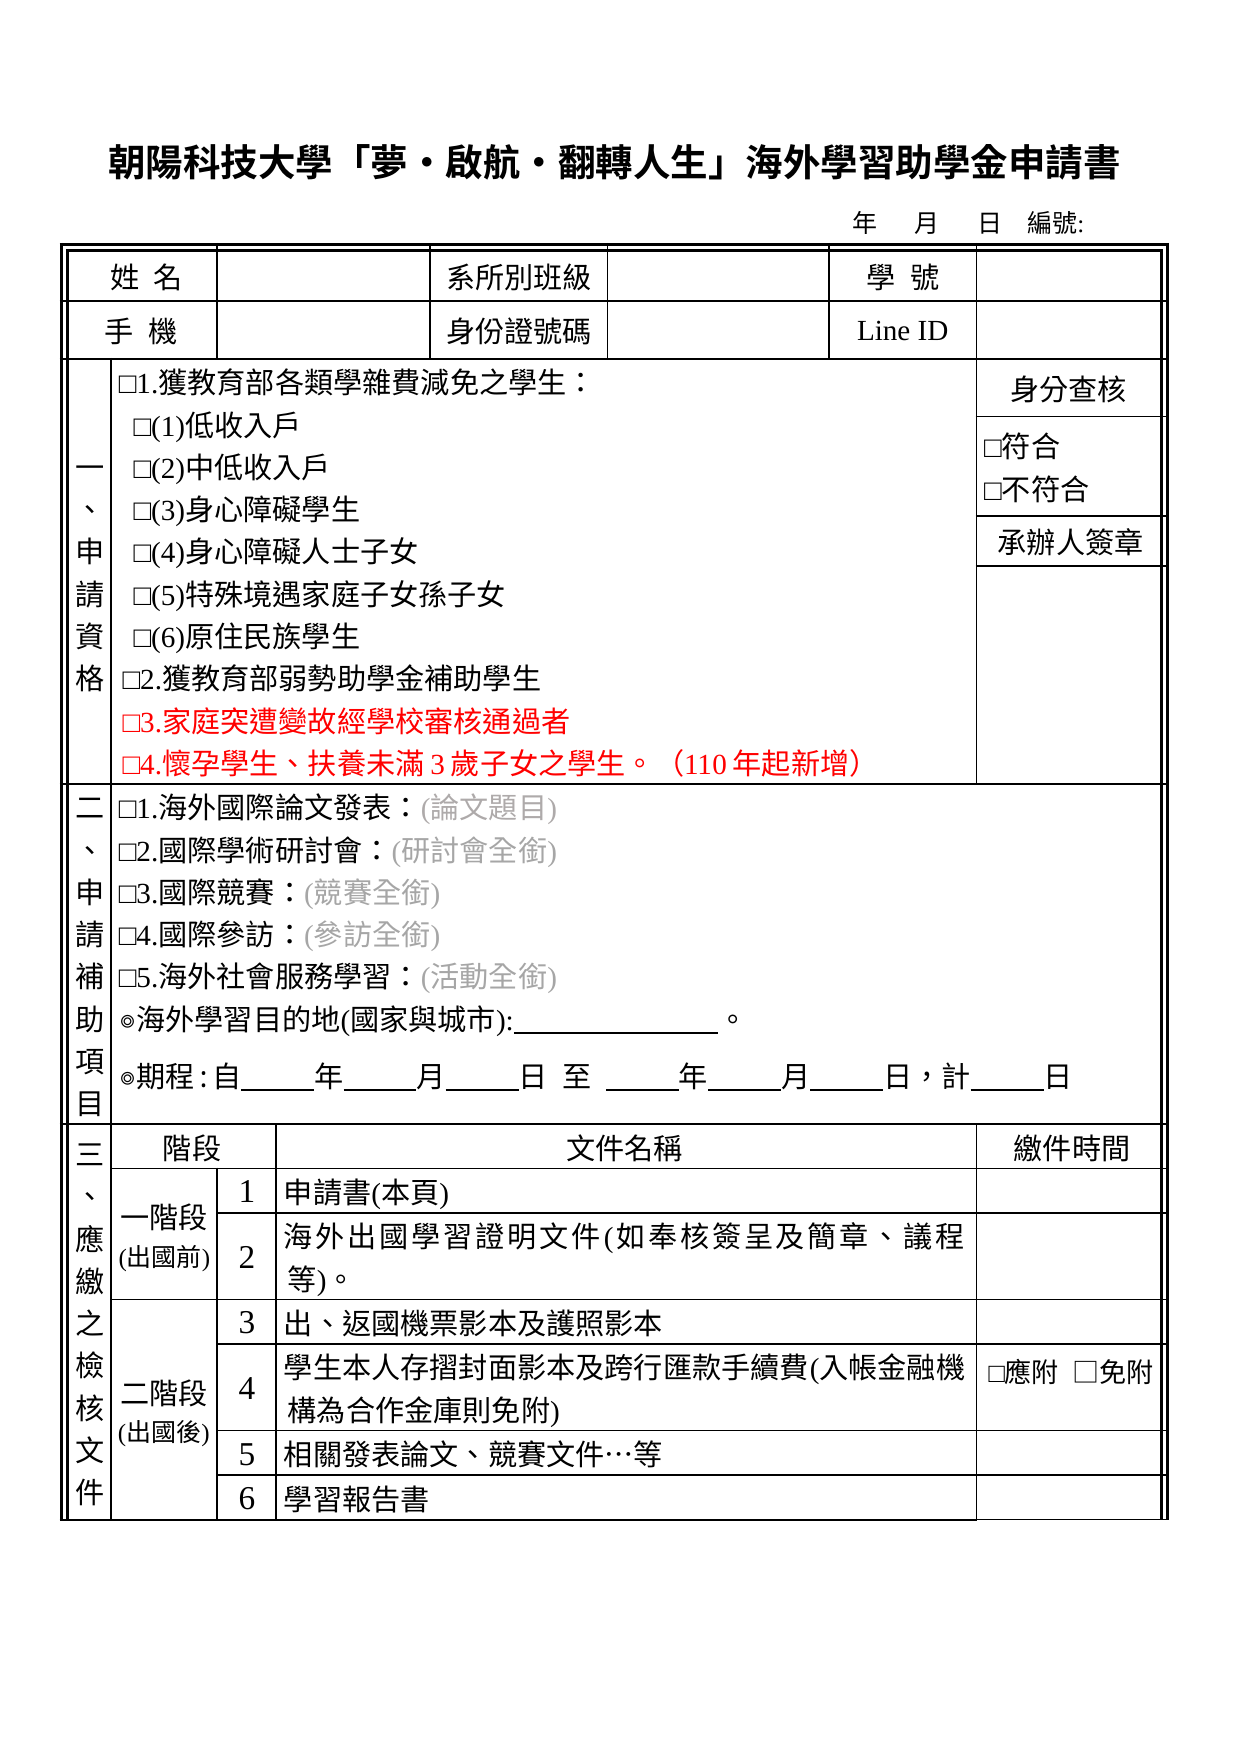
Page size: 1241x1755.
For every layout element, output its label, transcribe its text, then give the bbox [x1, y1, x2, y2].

table_cell [977, 1214, 1160, 1299]
table_header [977, 252, 1160, 300]
table_header [977, 246, 1164, 300]
table_cell 6 [218, 1476, 275, 1518]
table_cell 手 機 [69, 302, 216, 358]
table_cell 繳件時間 [977, 1125, 1160, 1168]
table_header 姓 名 [64, 246, 216, 300]
table_cell [977, 302, 1160, 358]
table_cell 海外出國學習證明文件(如奉核簽呈及簡章、議程等)。 [277, 1214, 976, 1299]
table_cell [977, 567, 1160, 783]
text 年 月 日 編號: [47, 180, 1084, 243]
table_cell 5 [218, 1431, 275, 1474]
table_cell 一階段(出國前) [112, 1169, 216, 1299]
table_cell [977, 1169, 1160, 1212]
table_cell [977, 1476, 1160, 1518]
table_cell 出、返國機票影本及護照影本 [277, 1300, 976, 1343]
table_cell 學生本人存摺封面影本及跨行匯款手續費(入帳金融機構為合作金庫則免附) [277, 1345, 976, 1430]
table_cell 身分查核 [977, 360, 1160, 416]
table_cell 申請書(本頁) [277, 1169, 976, 1212]
table_cell 4 [218, 1345, 275, 1430]
table_cell 2 [218, 1214, 275, 1299]
table_cell [218, 302, 429, 358]
table_header [218, 252, 429, 300]
table_cell [608, 302, 828, 358]
text 朝陽科技大學「夢‧啟航‧翻轉人生」海外學習助學金申請書 [47, 118, 1181, 180]
table_cell □符合 □不符合 [977, 417, 1160, 515]
table_cell 3 [218, 1300, 275, 1343]
table_cell 三、應繳之檢核文件 [69, 1125, 110, 1518]
table_cell □1.獲教育部各類學雜費減免之學生： □(1)低收入戶 □(2)中低收入戶 □(3)身心障礙學生 □(4)身心障礙人士子女 □(5)特殊境遇家庭子女孫子女 □(6)原住民族學生 □2.獲教育部弱勢助學金補助學生 □3.家庭突遭變故經學校審核通過者 □4.懷孕學生、扶養未滿3歲子女之學生。（110年起新增） [112, 360, 976, 783]
table_header 學 號 [830, 252, 976, 300]
table_cell 一、申請資格 [69, 360, 110, 783]
table_cell 二、申請補助項目 [69, 785, 110, 1123]
table_cell Line ID [830, 302, 976, 358]
table_header 系所別班級 [431, 252, 607, 300]
table_cell 承辦人簽章 [977, 517, 1160, 565]
table_cell 二階段(出國後) [112, 1300, 216, 1518]
table_header [608, 252, 828, 300]
table_cell 1 [218, 1169, 275, 1212]
table_cell 文件名稱 [277, 1125, 976, 1168]
table_cell 學習報告書 [277, 1476, 976, 1518]
table_cell □應附 □免附 [977, 1345, 1160, 1430]
table_cell 階段 [112, 1125, 275, 1168]
table_cell [977, 1431, 1160, 1474]
table_cell [977, 1300, 1160, 1343]
table_cell 相關發表論文、競賽文件…等 [277, 1431, 976, 1474]
table_cell 身份證號碼 [431, 302, 607, 358]
table_cell □1.海外國際論文發表：(論文題目) □2.國際學術研討會：(研討會全銜) □3.國際競賽：(競賽全銜) □4.國際參訪：(參訪全銜) □5.海外社會服務學習：(活動全銜) ◎海外學習目的地(國家與城市): 。 ◎期程:自 年 月 日 至 年 月 日，計 日 [112, 785, 1160, 1123]
